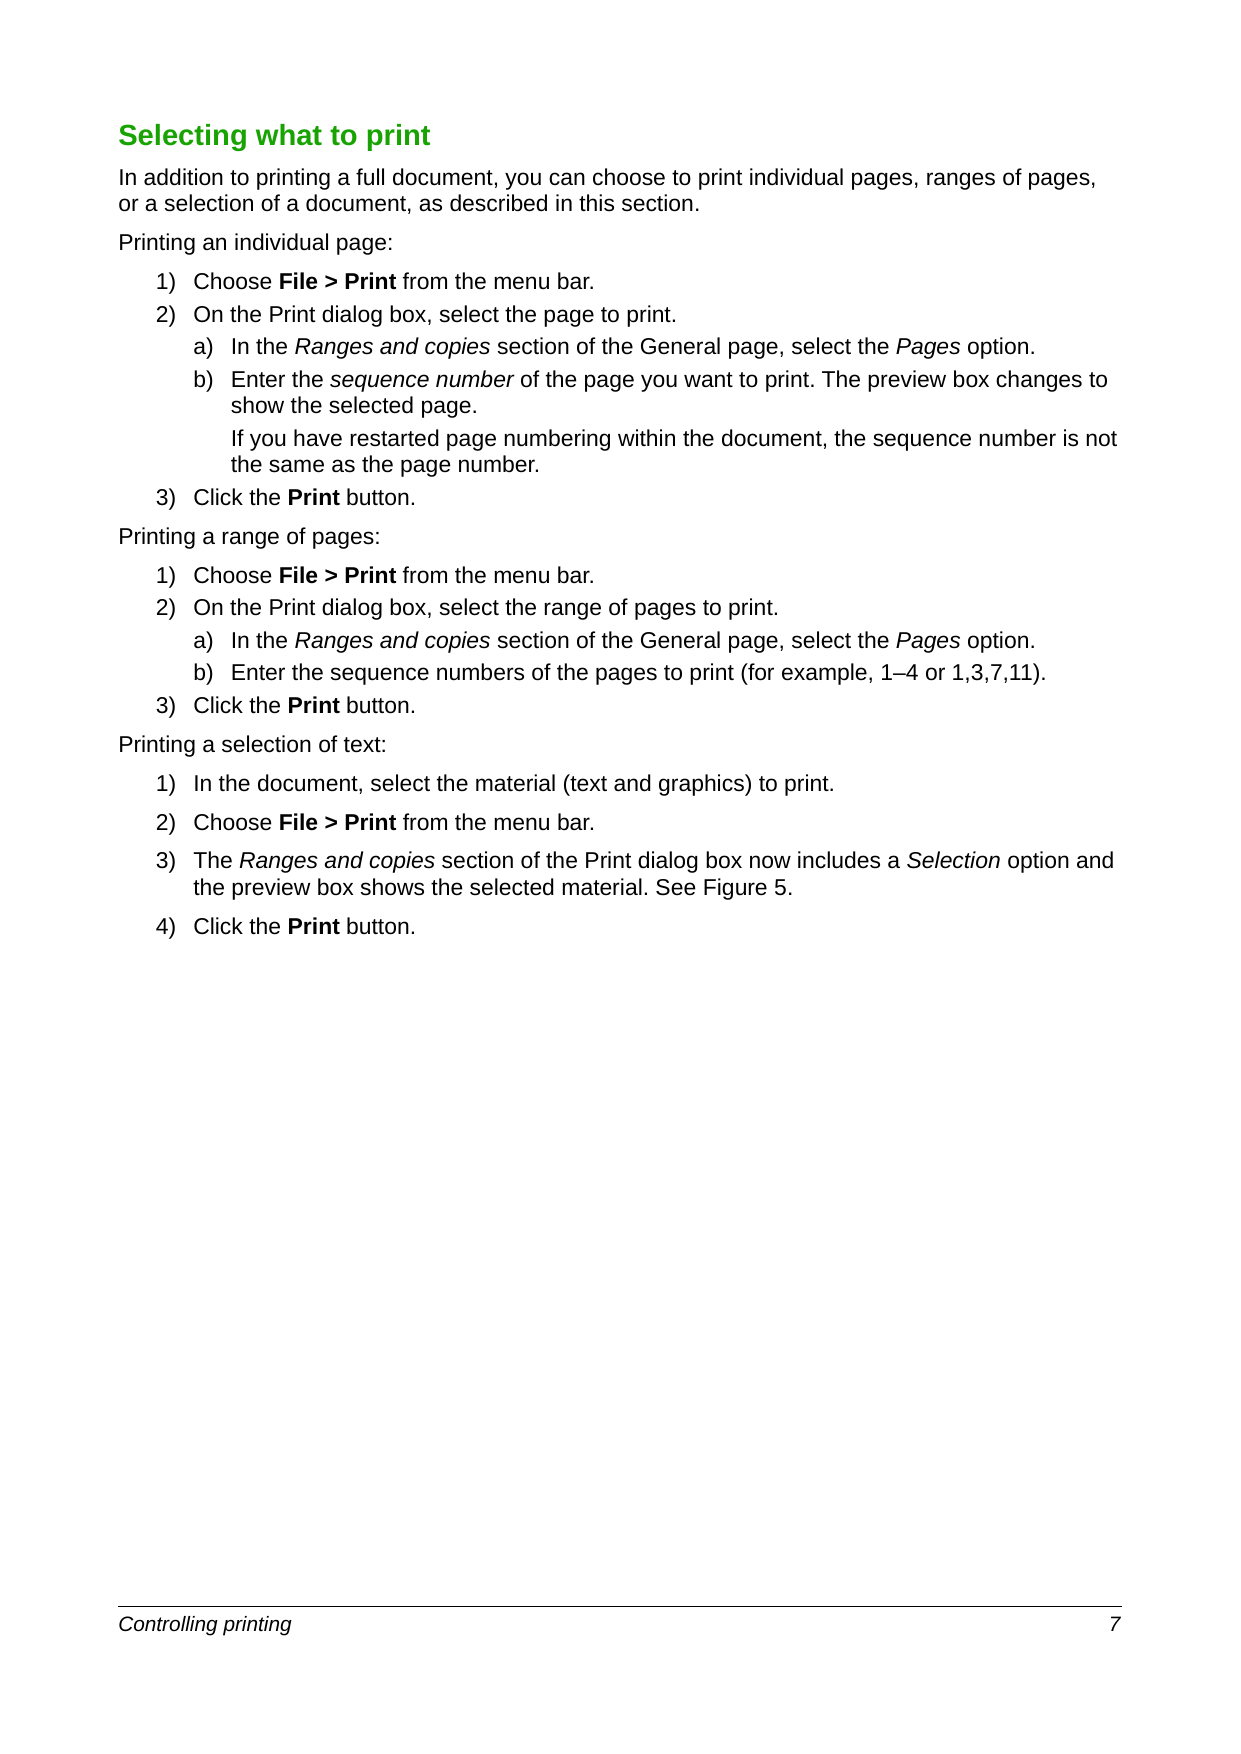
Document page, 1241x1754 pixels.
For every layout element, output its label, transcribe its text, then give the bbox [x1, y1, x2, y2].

text Printing an individual page: [118, 229, 1122, 256]
list In the Ranges and copies section of the General page, select the Pages option. [193, 333, 1122, 360]
list On the Print dialog box, select the range of pages to print. [156, 594, 1122, 621]
list On the Print dialog box, select the page to print. [156, 301, 1122, 327]
text Printing a range of pages: [118, 523, 1122, 549]
list In the Ranges and copies section of the General page, select the Pages option. [193, 627, 1122, 653]
list Choose File > Print from the menu bar. [156, 808, 1122, 835]
list The Ranges and copies section of the Print dialog box now includes a Selection option and the preview box shows the selected material. See Figure 5. [156, 847, 1122, 900]
list Choose File > Print from the menu bar. [156, 562, 1122, 588]
text Printing a selection of text: [118, 731, 1122, 757]
list Click the Print button. [156, 484, 1122, 510]
list Click the Print button. [156, 692, 1122, 718]
list Click the Print button. [156, 913, 1122, 939]
list Enter the sequence number of the page you want to print. The preview box changes to show the selected page. [193, 366, 1122, 419]
list In the document, select the material (text and graphics) to print. [156, 770, 1122, 796]
list Enter the sequence numbers of the pages to print (for example, 1–4 or 1,3,7,11). [193, 659, 1122, 686]
list Choose File > Print from the menu bar. [156, 268, 1122, 294]
text In addition to printing a full document, you can choose to print individual pages, ranges of pages, or a selection of a document, as described in this section. [118, 164, 1122, 217]
subtitle Selecting what to print [118, 118, 1122, 152]
list If you have restarted page numbering within the document, the sequence number is not the same as the page number. [231, 425, 1122, 478]
